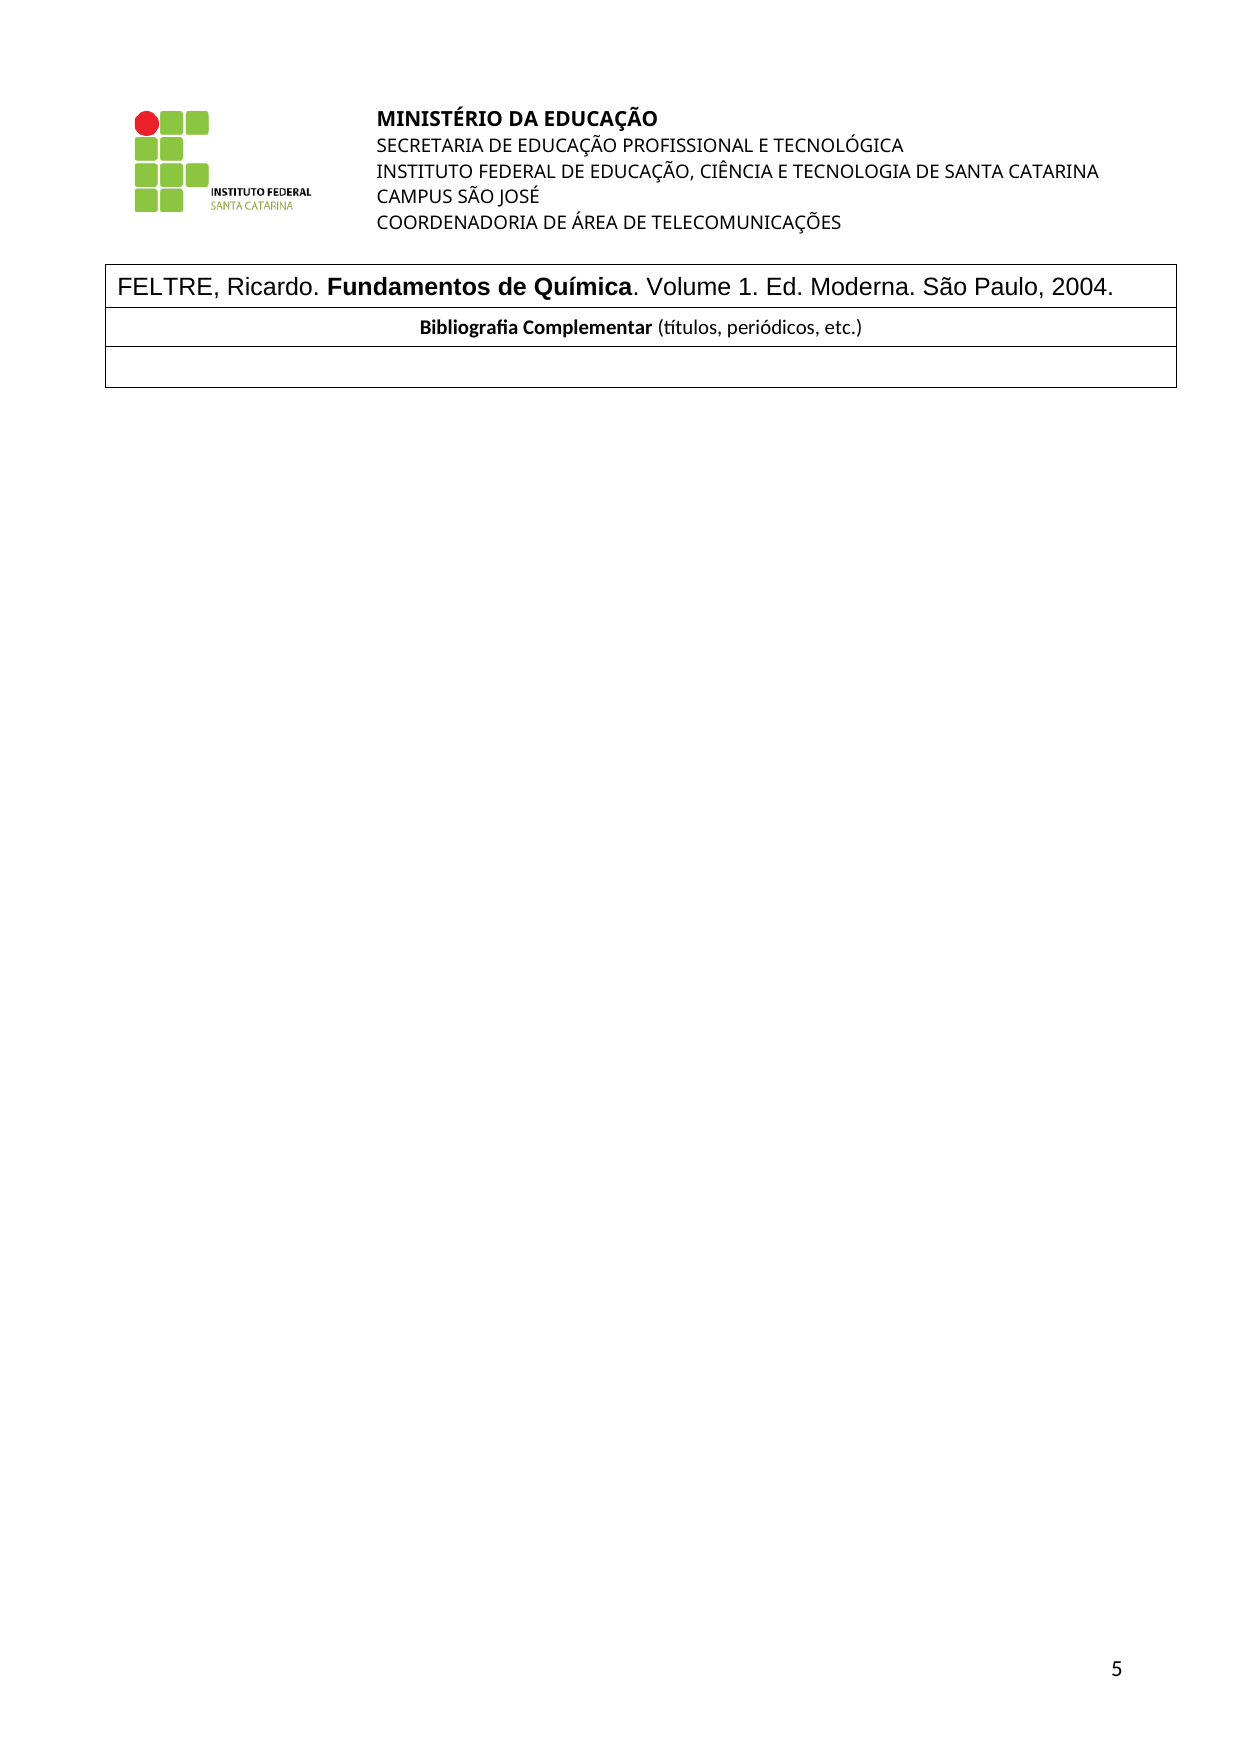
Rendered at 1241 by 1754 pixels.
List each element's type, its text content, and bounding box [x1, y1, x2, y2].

table_cell Bibliografia Complementar (títulos, periódicos, etc.) [106, 308, 1176, 346]
table_cell [106, 347, 1176, 387]
table_cell FELTRE, Ricardo. Fundamentos de Química. Volume 1. Ed. Moderna. São Paulo, 2004. [106, 265, 1176, 307]
picture [134, 111, 312, 212]
